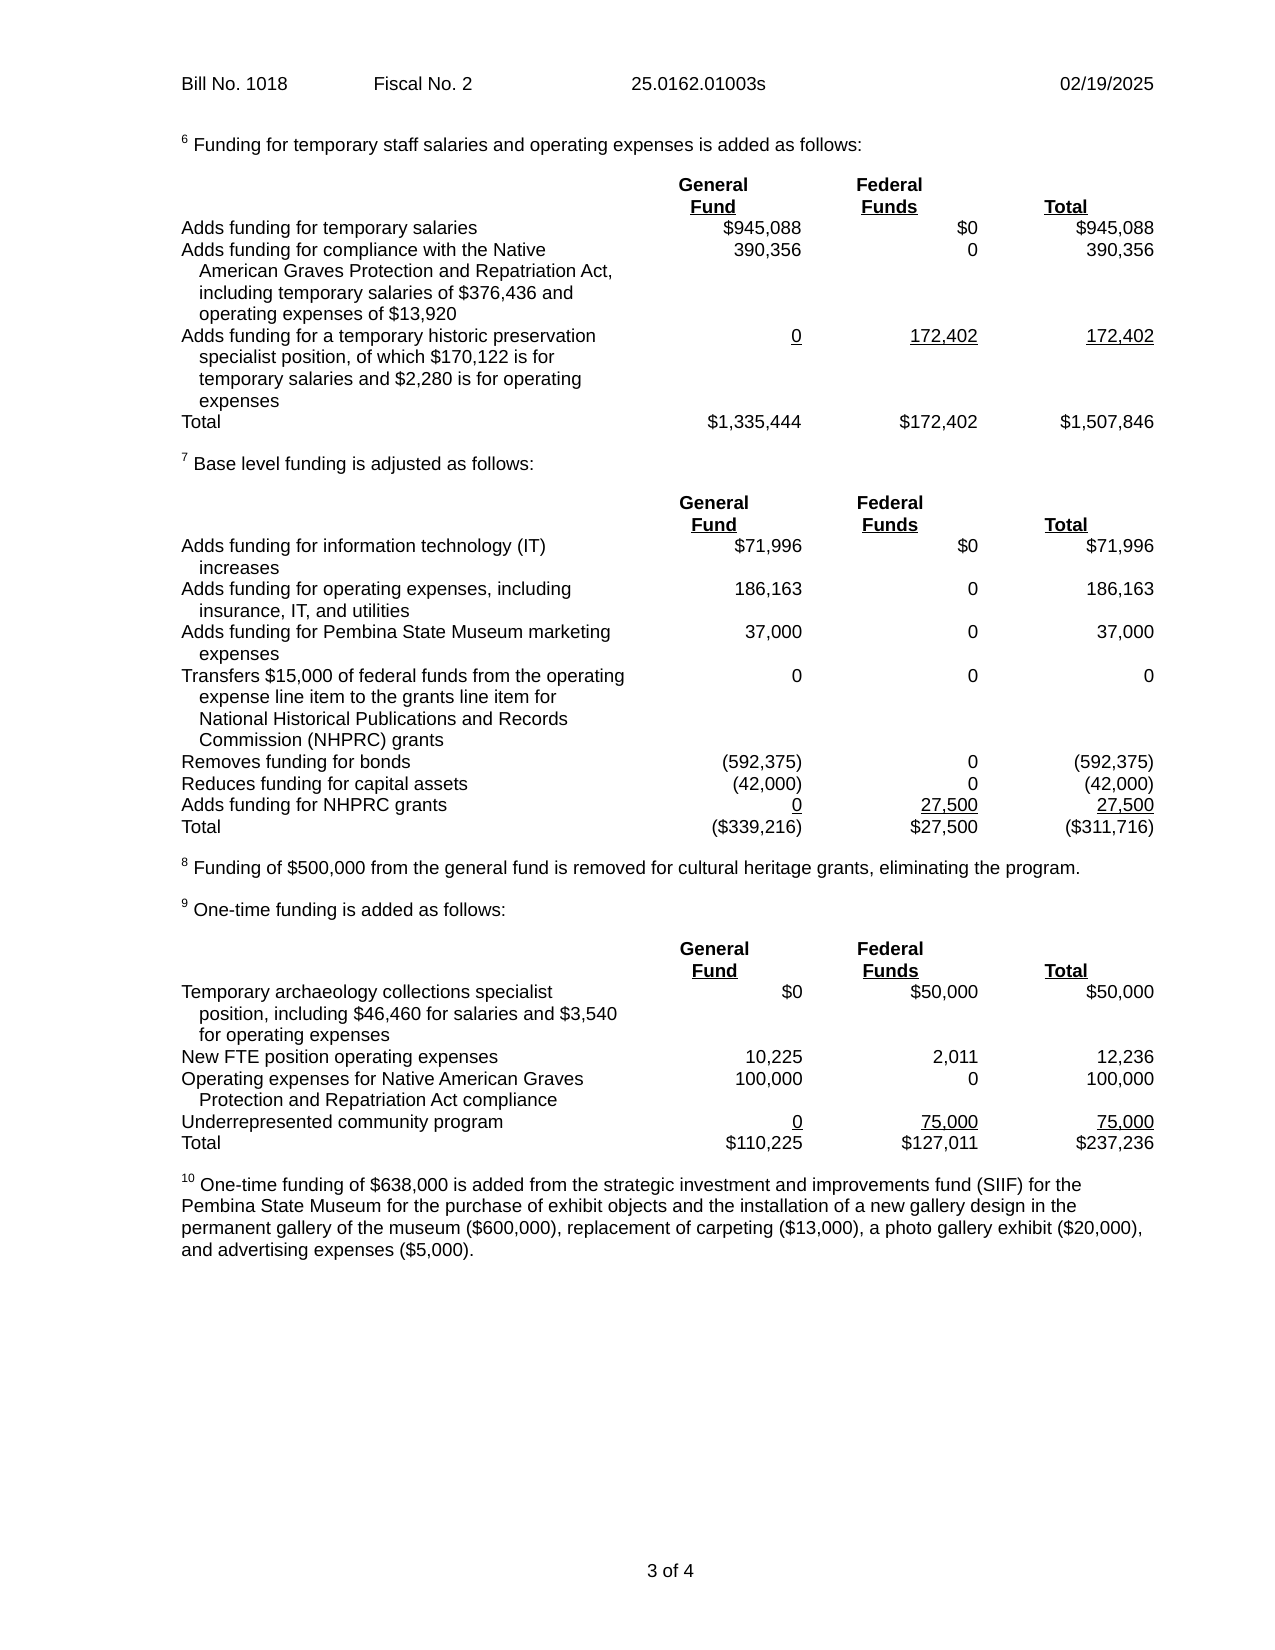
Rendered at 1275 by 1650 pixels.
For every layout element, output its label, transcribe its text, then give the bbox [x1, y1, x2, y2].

table_cell 0 [626, 665, 802, 751]
table_cell 0 [625, 325, 801, 411]
table_cell 37,000 [626, 621, 802, 664]
table_cell 172,402 [801, 325, 977, 411]
table_cell $50,000 [978, 981, 1154, 1046]
table_cell 27,500 [802, 794, 978, 815]
text 7 Base level funding is adjusted as follows: [181, 450, 1154, 474]
table_cell 186,163 [626, 578, 802, 621]
table_header [181, 938, 627, 981]
table_cell 37,000 [978, 621, 1154, 664]
table_cell 390,356 [978, 239, 1154, 325]
table_cell $172,402 [801, 411, 977, 433]
table_cell Total [181, 411, 625, 433]
table_cell $945,088 [625, 217, 801, 238]
table_header Federal Funds [801, 174, 977, 217]
table_cell 0 [627, 1111, 802, 1132]
text 10 One-time funding of $638,000 is added from the strategic investment and improvements fund (SIIF) for the Pembina State Museum for the purchase of exhibit objects and the installation of a new gallery design in the permanent gallery of the museum ($600,000), replacement of carpeting ($13,000), a photo gallery exhibit ($20,000), and advertising expenses ($5,000). [181, 1171, 1154, 1260]
table_cell $237,236 [978, 1132, 1154, 1154]
table_cell Total [181, 815, 626, 837]
table_cell 0 [978, 665, 1154, 751]
table_cell ($311,716) [978, 815, 1154, 837]
table_header Total [978, 174, 1154, 217]
table_cell Adds funding for information technology (IT) increases [181, 535, 626, 578]
text 9 One-time funding is added as follows: [181, 896, 1154, 920]
table_cell 10,225 [627, 1046, 802, 1067]
table_cell 0 [803, 1068, 978, 1111]
table_cell 100,000 [627, 1068, 802, 1111]
table_cell 0 [802, 772, 978, 794]
table_cell Adds funding for a temporary historic preservation specialist position, of which $170,122 is for temporary salaries and $2,280 is for operating expenses [181, 325, 625, 411]
table_header [181, 492, 626, 535]
table_cell $71,996 [626, 535, 802, 578]
table_cell (42,000) [626, 772, 802, 794]
table_cell 0 [802, 578, 978, 621]
table_cell Adds funding for Pembina State Museum marketing expenses [181, 621, 626, 664]
table_cell (592,375) [626, 751, 802, 772]
table_header Total [978, 492, 1154, 535]
table_cell 75,000 [803, 1111, 978, 1132]
table_header Federal Funds [803, 938, 978, 981]
table_header [181, 174, 625, 217]
table_cell Reduces funding for capital assets [181, 772, 626, 794]
table_header Federal Funds [802, 492, 978, 535]
table_cell $1,507,846 [978, 411, 1154, 433]
table_cell 75,000 [978, 1111, 1154, 1132]
table_cell Removes funding for bonds [181, 751, 626, 772]
table_cell $127,011 [803, 1132, 978, 1154]
table_cell ($339,216) [626, 815, 802, 837]
table_cell Adds funding for temporary salaries [181, 217, 625, 238]
table_cell (42,000) [978, 772, 1154, 794]
table_cell $0 [627, 981, 802, 1046]
table_cell $0 [802, 535, 978, 578]
table_cell Adds funding for NHPRC grants [181, 794, 626, 815]
table_cell $50,000 [803, 981, 978, 1046]
table_cell 100,000 [978, 1068, 1154, 1111]
table_cell Total [181, 1132, 627, 1154]
text 8 Funding of $500,000 from the general fund is removed for cultural heritage grants, eliminating the program. [181, 855, 1154, 879]
table_header General Fund [625, 174, 801, 217]
table_cell New FTE position operating expenses [181, 1046, 627, 1067]
table_cell 390,356 [625, 239, 801, 325]
table_cell $110,225 [627, 1132, 802, 1154]
table_cell Temporary archaeology collections specialist position, including $46,460 for salaries and $3,540 for operating expenses [181, 981, 627, 1046]
table_cell 0 [802, 621, 978, 664]
table_cell Adds funding for operating expenses, including insurance, IT, and utilities [181, 578, 626, 621]
table_cell 2,011 [803, 1046, 978, 1067]
table_cell 27,500 [978, 794, 1154, 815]
table_cell $1,335,444 [625, 411, 801, 433]
text 6 Funding for temporary staff salaries and operating expenses is added as follows: [181, 132, 1154, 156]
table_cell Operating expenses for Native American Graves Protection and Repatriation Act compliance [181, 1068, 627, 1111]
table_cell 0 [626, 794, 802, 815]
table_cell 172,402 [978, 325, 1154, 411]
table_cell 12,236 [978, 1046, 1154, 1067]
table_header General Fund [626, 492, 802, 535]
table_cell $27,500 [802, 815, 978, 837]
table_cell 0 [802, 751, 978, 772]
table_header Total [978, 938, 1154, 981]
table_cell $945,088 [978, 217, 1154, 238]
table_cell 186,163 [978, 578, 1154, 621]
table_cell $71,996 [978, 535, 1154, 578]
table_cell $0 [801, 217, 977, 238]
table_cell Underrepresented community program [181, 1111, 627, 1132]
table_cell 0 [801, 239, 977, 325]
table_header General Fund [627, 938, 802, 981]
table_cell Transfers $15,000 of federal funds from the operating expense line item to the grants line item for National Historical Publications and Records Commission (NHPRC) grants [181, 665, 626, 751]
table_cell (592,375) [978, 751, 1154, 772]
table_cell Adds funding for compliance with the Native American Graves Protection and Repatriation Act, including temporary salaries of $376,436 and operating expenses of $13,920 [181, 239, 625, 325]
table_cell 0 [802, 665, 978, 751]
